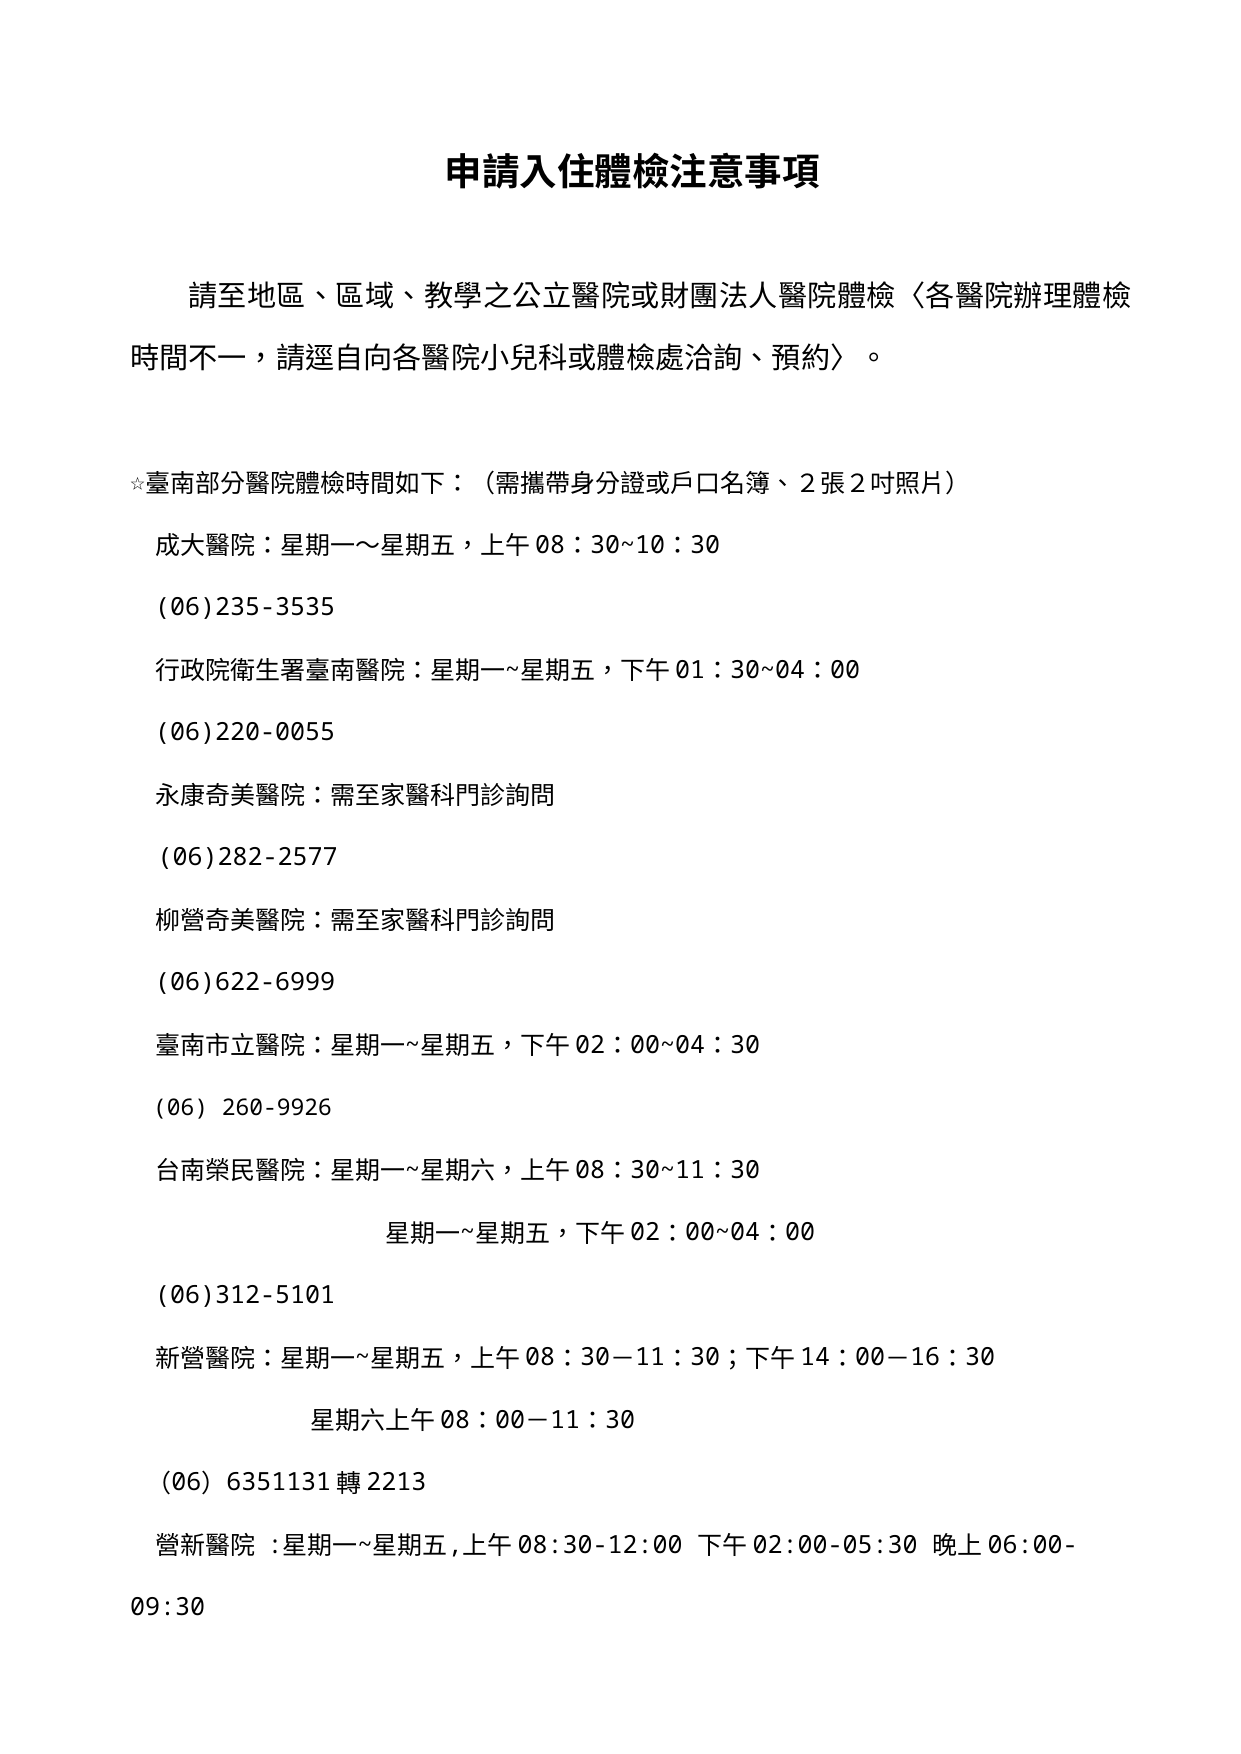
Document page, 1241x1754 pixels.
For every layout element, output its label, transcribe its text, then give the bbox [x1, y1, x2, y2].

text (06)282-2577 [130, 814, 1134, 877]
text 成大醫院：星期一～星期五，上午08：30~10：30 [130, 502, 1134, 564]
text 請至地區、區域、教學之公立醫院或財團法人醫院體檢〈各醫院辦理體檢時間不一，請逕自向各醫院小兒科或體檢處洽詢、預約〉。 [130, 252, 1134, 377]
text （06）6351131轉2213 [130, 1439, 1134, 1502]
text 臺南市立醫院：星期一~星期五，下午02：00~04：30 [130, 1002, 1134, 1064]
text ☆臺南部分醫院體檢時間如下：（需攜帶身分證或戶口名簿、２張２吋照片） [130, 439, 1134, 502]
text 柳營奇美醫院：需至家醫科門診詢問 [130, 877, 1134, 939]
text 新營醫院：星期一~星期五，上午08：30－11：30；下午14：00－16：30 [130, 1314, 1134, 1377]
text (06)235-3535 [130, 564, 1134, 627]
text 星期六上午08：00－11：30 [130, 1377, 1134, 1439]
text 台南榮民醫院：星期一~星期六，上午08：30~11：30 [130, 1127, 1134, 1189]
text (06)220-0055 [130, 689, 1134, 752]
text (06) 260-9926 [130, 1064, 1134, 1127]
text (06)312-5101 [130, 1252, 1134, 1314]
text 星期一~星期五，下午02：00~04：00 [130, 1189, 1134, 1252]
text (06)622-6999 [130, 939, 1134, 1002]
text 營新醫院 :星期一~星期五,上午08:30-12:00 下午02:00-05:30 晚上06:00-09:30 [130, 1502, 1134, 1627]
text 行政院衛生署臺南醫院：星期一~星期五，下午01：30~04：00 [130, 627, 1134, 689]
text 申請入住體檢注意事項 [130, 127, 1134, 189]
text 永康奇美醫院：需至家醫科門診詢問 [130, 752, 1134, 814]
